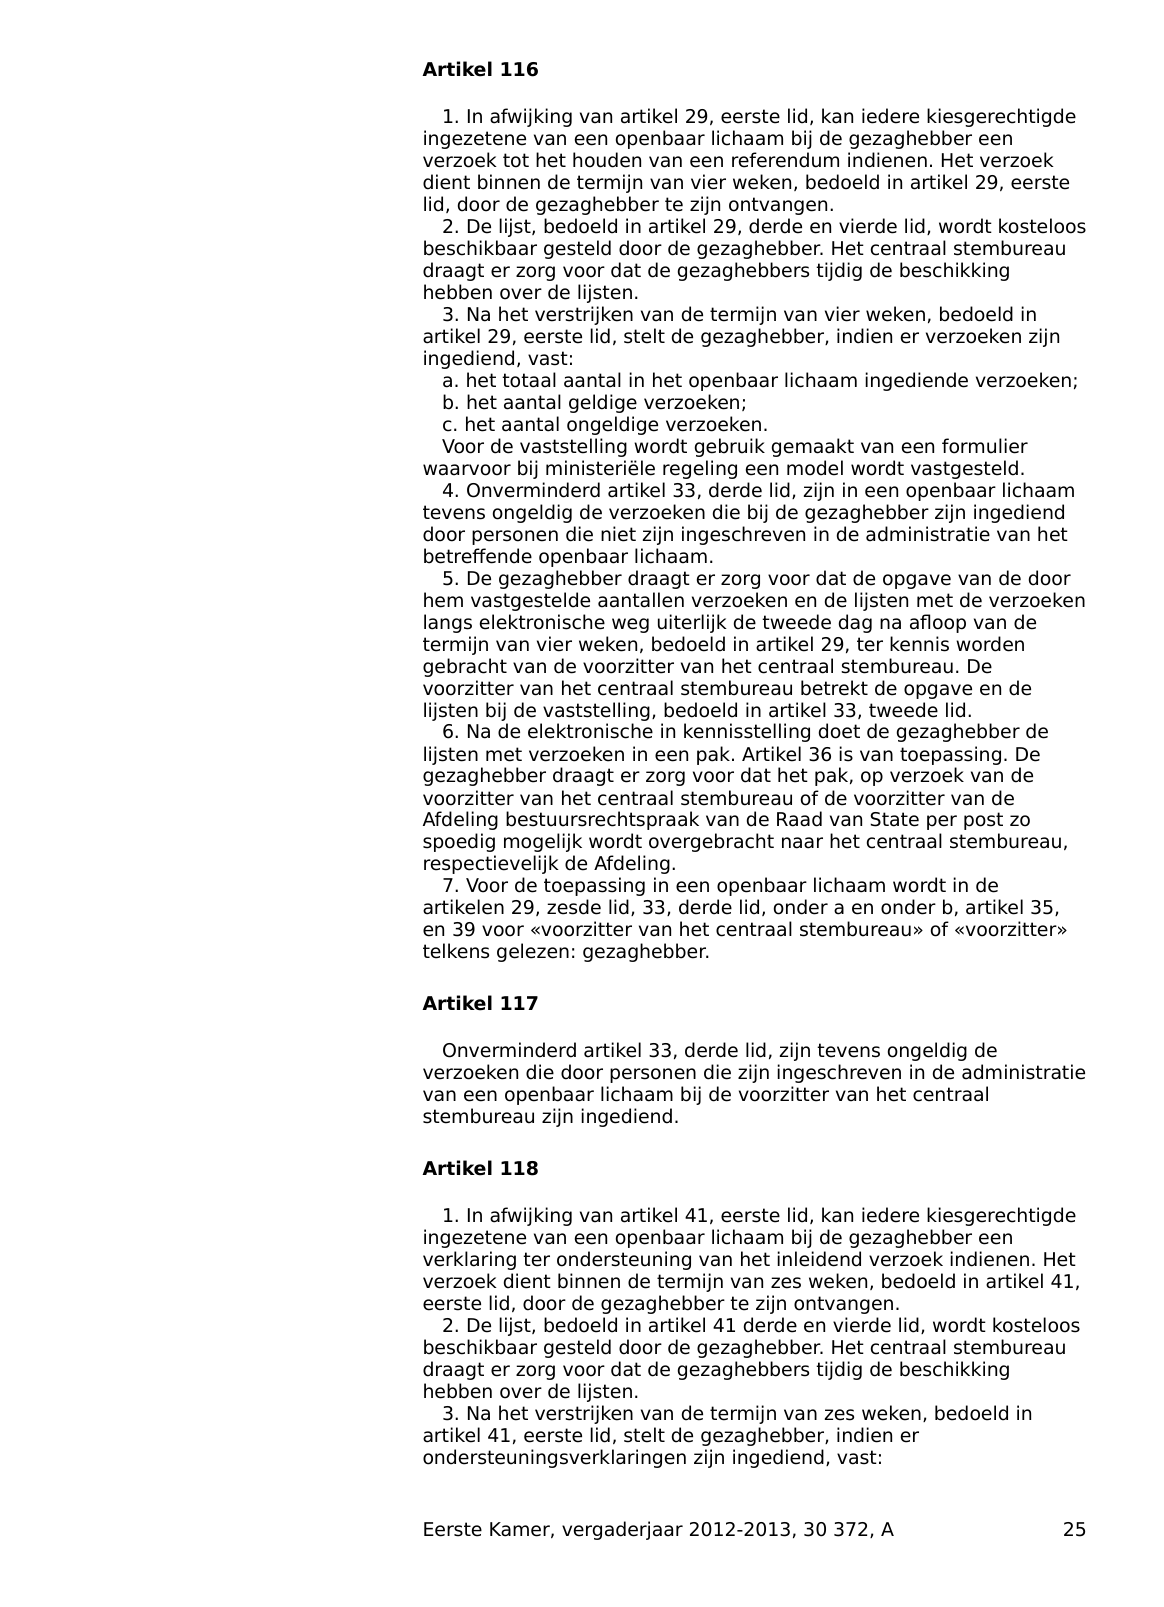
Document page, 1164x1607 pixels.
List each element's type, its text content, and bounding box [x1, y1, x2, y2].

subtitle Artikel 117 [422, 993, 1087, 1015]
text 4. Onverminderd artikel 33, derde lid, zijn in een openbaar lichaam tevens ongeldig de verzoeken die bij de gezaghebber zijn ingediend door personen die niet zijn ingeschreven in de administratie van het betreffende openbaar lichaam. [422, 480, 1087, 568]
text 3. Na het verstrijken van de termijn van zes weken, bedoeld in artikel 41, eerste lid, stelt de gezaghebber, indien er ondersteuningsverklaringen zijn ingediend, vast: [422, 1403, 1087, 1469]
text b. het aantal geldige verzoeken; [422, 392, 1087, 414]
text a. het totaal aantal in het openbaar lichaam ingediende verzoeken; [422, 370, 1087, 392]
text 6. Na de elektronische in kennisstelling doet de gezaghebber de lijsten met verzoeken in een pak. Artikel 36 is van toepassing. De gezaghebber draagt er zorg voor dat het pak, op verzoek van de voorzitter van het centraal stembureau of de voorzitter van de Afdeling bestuursrechtspraak van de Raad van State per post zo spoedig mogelijk wordt overgebracht naar het centraal stembureau, respectievelijk de Afdeling. [422, 721, 1087, 875]
text 2. De lijst, bedoeld in artikel 41 derde en vierde lid, wordt kosteloos beschikbaar gesteld door de gezaghebber. Het centraal stembureau draagt er zorg voor dat de gezaghebbers tijdig de beschikking hebben over de lijsten. [422, 1315, 1087, 1403]
text Voor de vaststelling wordt gebruik gemaakt van een formulier waarvoor bij ministeriële regeling een model wordt vastgesteld. [422, 436, 1087, 480]
text Onverminderd artikel 33, derde lid, zijn tevens ongeldig de verzoeken die door personen die zijn ingeschreven in de administratie van een openbaar lichaam bij de voorzitter van het centraal stembureau zijn ingediend. [422, 1040, 1087, 1128]
text 1. In afwijking van artikel 41, eerste lid, kan iedere kiesgerechtigde ingezetene van een openbaar lichaam bij de gezaghebber een verklaring ter ondersteuning van het inleidend verzoek indienen. Het verzoek dient binnen de termijn van zes weken, bedoeld in artikel 41, eerste lid, door de gezaghebber te zijn ontvangen. [422, 1205, 1087, 1315]
text 7. Voor de toepassing in een openbaar lichaam wordt in de artikelen 29, zesde lid, 33, derde lid, onder a en onder b, artikel 35, en 39 voor «voorzitter van het centraal stembureau» of «voorzitter» telkens gelezen: gezaghebber. [422, 875, 1087, 963]
text 2. De lijst, bedoeld in artikel 29, derde en vierde lid, wordt kosteloos beschikbaar gesteld door de gezaghebber. Het centraal stembureau draagt er zorg voor dat de gezaghebbers tijdig de beschikking hebben over de lijsten. [422, 216, 1087, 304]
text 3. Na het verstrijken van de termijn van vier weken, bedoeld in artikel 29, eerste lid, stelt de gezaghebber, indien er verzoeken zijn ingediend, vast: [422, 304, 1087, 370]
subtitle Artikel 118 [422, 1158, 1087, 1180]
text c. het aantal ongeldige verzoeken. [422, 414, 1087, 436]
text 1. In afwijking van artikel 29, eerste lid, kan iedere kiesgerechtigde ingezetene van een openbaar lichaam bij de gezaghebber een verzoek tot het houden van een referendum indienen. Het verzoek dient binnen de termijn van vier weken, bedoeld in artikel 29, eerste lid, door de gezaghebber te zijn ontvangen. [422, 106, 1087, 216]
subtitle Artikel 116 [422, 59, 1087, 81]
text 5. De gezaghebber draagt er zorg voor dat de opgave van de door hem vastgestelde aantallen verzoeken en de lijsten met de verzoeken langs elektronische weg uiterlijk de tweede dag na afloop van de termijn van vier weken, bedoeld in artikel 29, ter kennis worden gebracht van de voorzitter van het centraal stembureau. De voorzitter van het centraal stembureau betrekt de opgave en de lijsten bij de vaststelling, bedoeld in artikel 33, tweede lid. [422, 568, 1087, 721]
